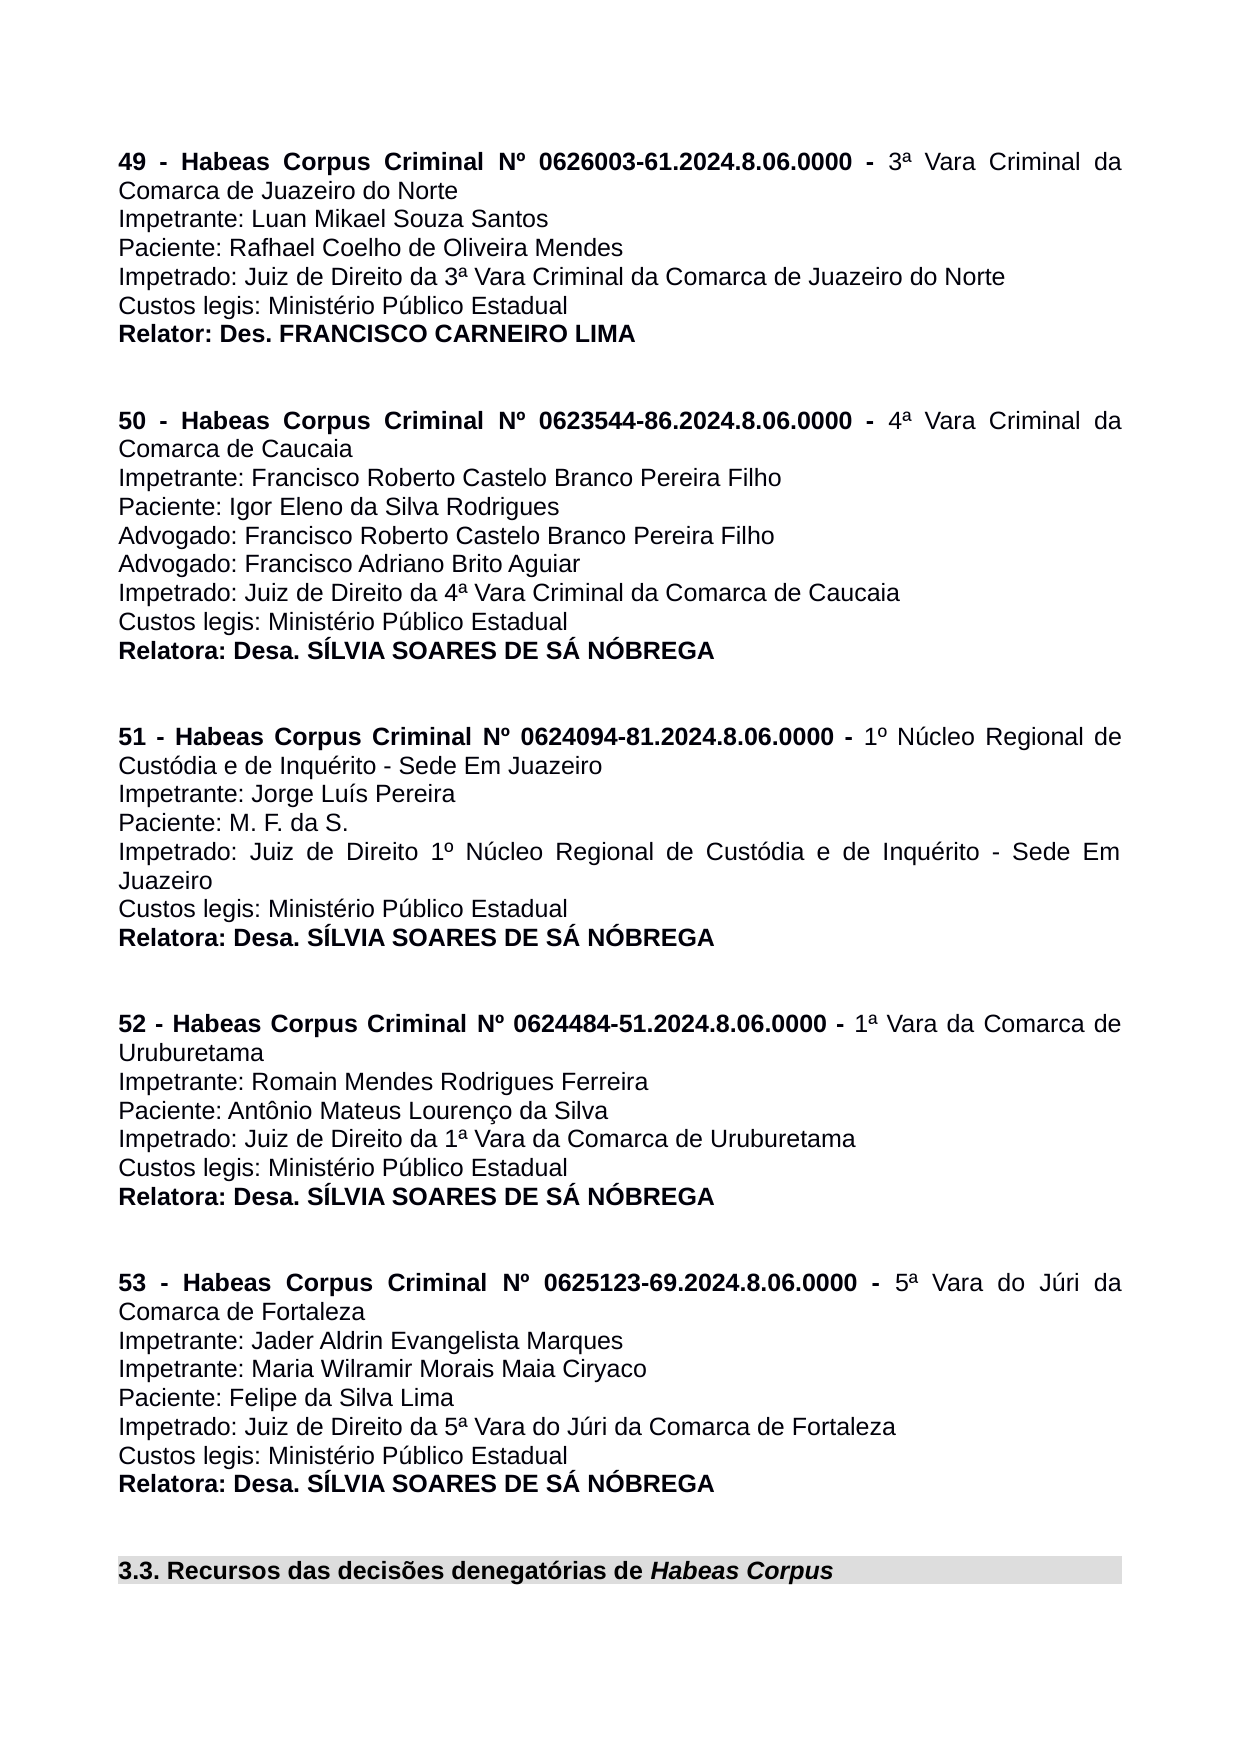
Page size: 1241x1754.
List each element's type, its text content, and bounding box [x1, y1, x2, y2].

text Impetrado: Juiz de Direito 1º Núcleo Regional de Custódia e de Inquérito - Sede Em Juazeiro [118, 837, 1122, 894]
text Impetrado: Juiz de Direito da 5ª Vara do Júri da Comarca de Fortaleza [118, 1412, 1122, 1441]
text 49 - Habeas Corpus Criminal Nº 0626003-61.2024.8.06.0000 - 3ª Vara Criminal da Comarca de Juazeiro do Norte [118, 147, 1122, 204]
text Custos legis: Ministério Público Estadual [118, 607, 1122, 636]
text Advogado: Francisco Roberto Castelo Branco Pereira Filho [118, 521, 1122, 549]
text Impetrante: Romain Mendes Rodrigues Ferreira [118, 1067, 1122, 1096]
text Impetrante: Jader Aldrin Evangelista Marques [118, 1326, 1122, 1354]
text 52 - Habeas Corpus Criminal Nº 0624484-51.2024.8.06.0000 - 1ª Vara da Comarca de Uruburetama [118, 1009, 1122, 1067]
text Impetrado: Juiz de Direito da 3ª Vara Criminal da Comarca de Juazeiro do Norte [118, 262, 1122, 291]
text Relatora: Desa. SÍLVIA SOARES DE SÁ NÓBREGA [118, 1182, 1122, 1211]
text 51 - Habeas Corpus Criminal Nº 0624094-81.2024.8.06.0000 - 1º Núcleo Regional de Custódia e de Inquérito - Sede Em Juazeiro [118, 722, 1122, 779]
text Paciente: Antônio Mateus Lourenço da Silva [118, 1096, 1122, 1124]
text Custos legis: Ministério Público Estadual [118, 1153, 1122, 1182]
text Impetrante: Luan Mikael Souza Santos [118, 204, 1122, 233]
text Relatora: Desa. SÍLVIA SOARES DE SÁ NÓBREGA [118, 1469, 1122, 1498]
text Custos legis: Ministério Público Estadual [118, 291, 1122, 319]
text 53 - Habeas Corpus Criminal Nº 0625123-69.2024.8.06.0000 - 5ª Vara do Júri da Comarca de Fortaleza [118, 1268, 1122, 1326]
text 3.3. Recursos das decisões denegatórias de Habeas Corpus [118, 1556, 1122, 1584]
text Paciente: Felipe da Silva Lima [118, 1383, 1122, 1412]
text Advogado: Francisco Adriano Brito Aguiar [118, 549, 1122, 578]
text Impetrante: Maria Wilramir Morais Maia Ciryaco [118, 1354, 1122, 1383]
text Custos legis: Ministério Público Estadual [118, 1441, 1122, 1469]
text Paciente: Igor Eleno da Silva Rodrigues [118, 492, 1122, 521]
text Relatora: Desa. SÍLVIA SOARES DE SÁ NÓBREGA [118, 923, 1122, 952]
text Impetrante: Francisco Roberto Castelo Branco Pereira Filho [118, 463, 1122, 492]
text Paciente: Rafhael Coelho de Oliveira Mendes [118, 233, 1122, 262]
text 50 - Habeas Corpus Criminal Nº 0623544-86.2024.8.06.0000 - 4ª Vara Criminal da Comarca de Caucaia [118, 406, 1122, 463]
text Impetrante: Jorge Luís Pereira [118, 779, 1122, 808]
text Impetrado: Juiz de Direito da 4ª Vara Criminal da Comarca de Caucaia [118, 578, 1122, 607]
text Paciente: M. F. da S. [118, 808, 1122, 837]
text Impetrado: Juiz de Direito da 1ª Vara da Comarca de Uruburetama [118, 1124, 1122, 1153]
text Relatora: Desa. SÍLVIA SOARES DE SÁ NÓBREGA [118, 636, 1122, 664]
text Custos legis: Ministério Público Estadual [118, 894, 1122, 923]
text Relator: Des. FRANCISCO CARNEIRO LIMA [118, 319, 1122, 348]
